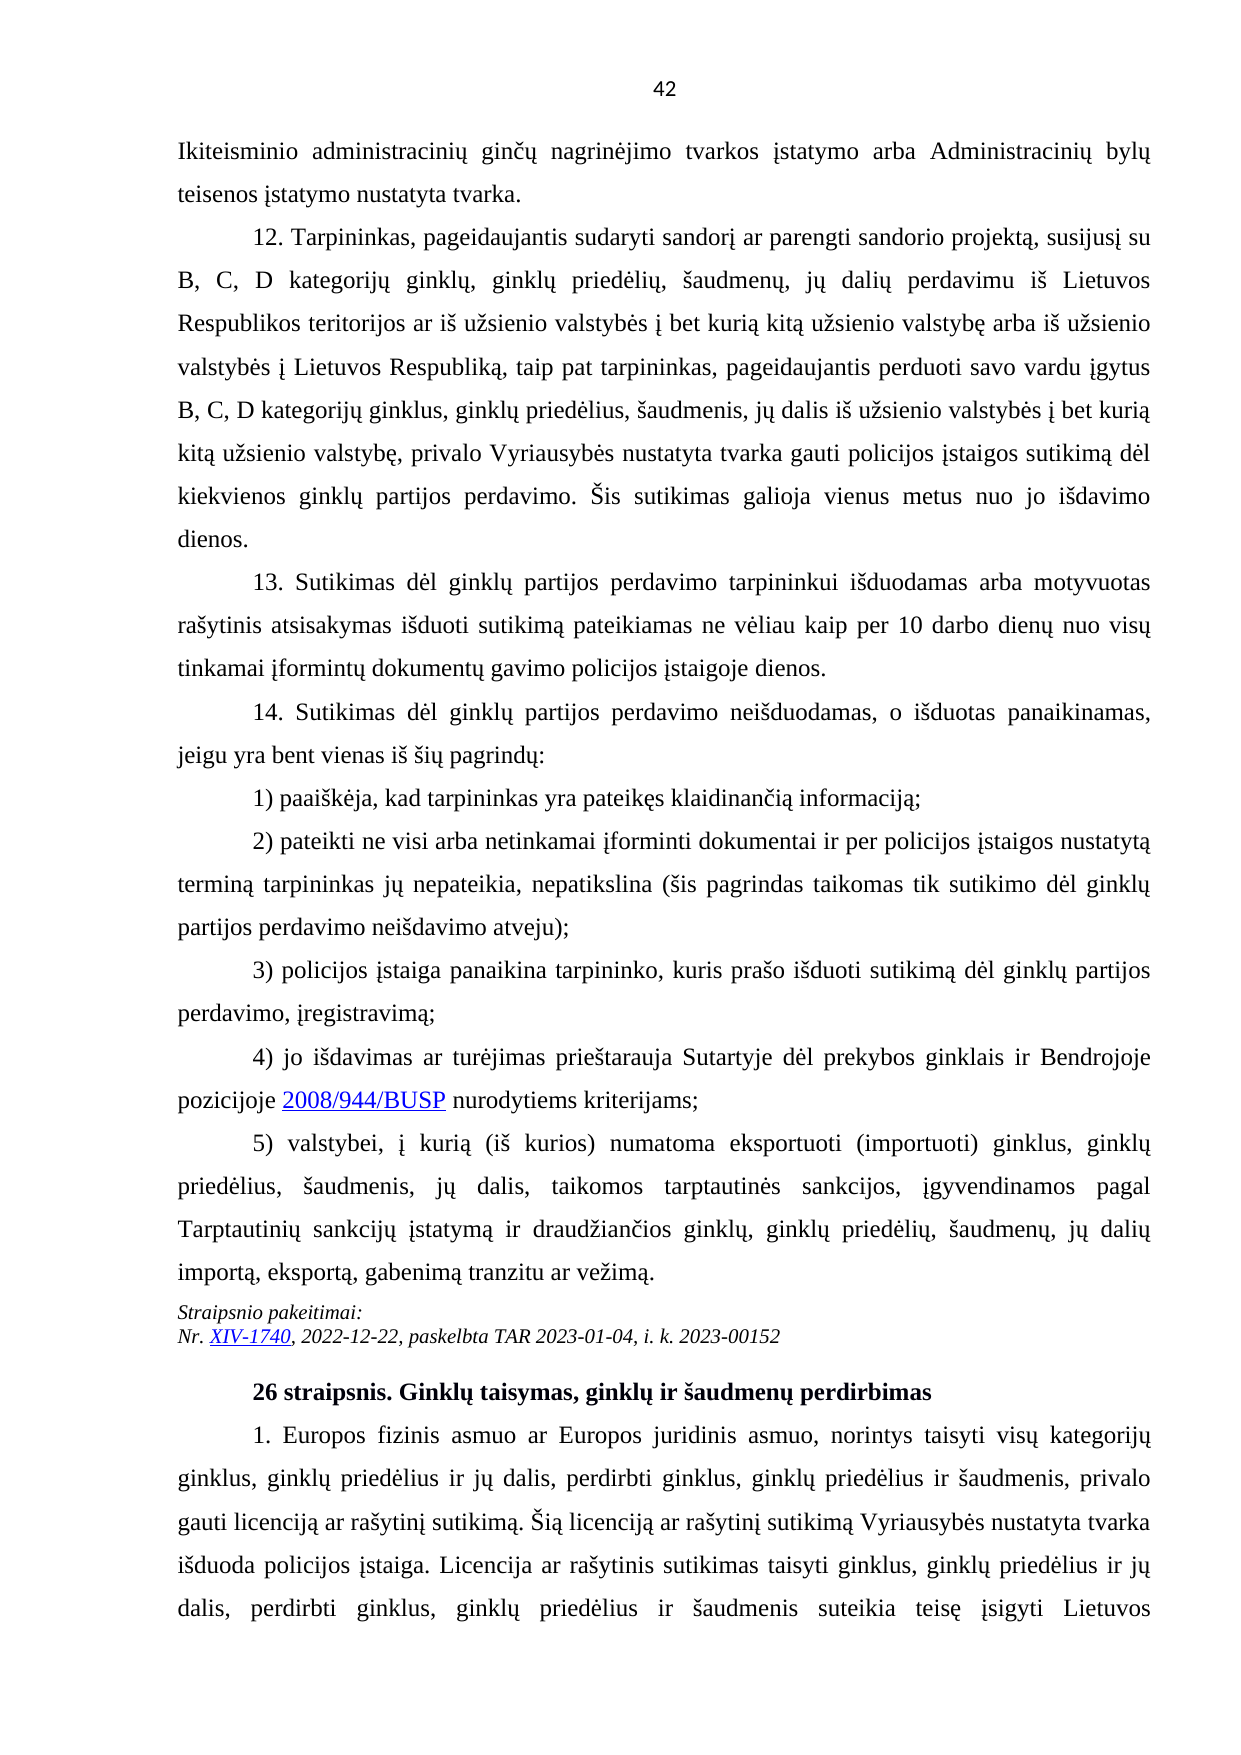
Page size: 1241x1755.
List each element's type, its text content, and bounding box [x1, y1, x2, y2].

text Nr. XIV-1740, 2022-12-22, paskelbta TAR 2023-01-04, i. k. 2023-00152 [177, 1324, 1152, 1348]
text 13. Sutikimas dėl ginklų partijos perdavimo tarpininkui išduodamas arba motyvuotas rašytinis atsisakymas išduoti sutikimą pateikiamas ne vėliau kaip per 10 darbo dienų nuo visų tinkamai įformintų dokumentų gavimo policijos įstaigoje dienos. [177, 567, 1152, 682]
text Straipsnio pakeitimai: [177, 1300, 1152, 1324]
text 2) pateikti ne visi arba netinkamai įforminti dokumentai ir per policijos įstaigos nustatytą terminą tarpininkas jų nepateikia, nepatikslina (šis pagrindas taikomas tik sutikimo dėl ginklų partijos perdavimo neišdavimo atveju); [177, 826, 1152, 941]
text 5) valstybei, į kurią (iš kurios) numatoma eksportuoti (importuoti) ginklus, ginklų priedėlius, šaudmenis, jų dalis, taikomos tarptautinės sankcijos, įgyvendinamos pagal Tarptautinių sankcijų įstatymą ir draudžiančios ginklų, ginklų priedėlių, šaudmenų, jų dalių importą, eksportą, gabenimą tranzitu ar vežimą. [177, 1128, 1152, 1286]
text 4) jo išdavimas ar turėjimas prieštarauja Sutartyje dėl prekybos ginklais ir Bendrojoje pozicijoje 2008/944/BUSP nurodytiems kriterijams; [177, 1042, 1152, 1113]
text 14. Sutikimas dėl ginklų partijos perdavimo neišduodamas, o išduotas panaikinamas, jeigu yra bent vienas iš šių pagrindų: [177, 697, 1152, 768]
text 1) paaiškėja, kad tarpininkas yra pateikęs klaidinančią informaciją; [177, 783, 1152, 812]
text 1. Europos fizinis asmuo ar Europos juridinis asmuo, norintys taisyti visų kategorijų ginklus, ginklų priedėlius ir jų dalis, perdirbti ginklus, ginklų priedėlius ir šaudmenis, privalo gauti licenciją ar rašytinį sutikimą. Šią licenciją ar rašytinį sutikimą Vyriausybės nustatyta tvarka išduoda policijos įstaiga. Licencija ar rašytinis sutikimas taisyti ginklus, ginklų priedėlius ir jų dalis, perdirbti ginklus, ginklų priedėlius ir šaudmenis suteikia teisę įsigyti Lietuvos [177, 1420, 1152, 1622]
text 3) policijos įstaiga panaikina tarpininko, kuris prašo išduoti sutikimą dėl ginklų partijos perdavimo, įregistravimą; [177, 955, 1152, 1027]
text 12. Tarpininkas, pageidaujantis sudaryti sandorį ar parengti sandorio projektą, susijusį su B, C, D kategorijų ginklų, ginklų priedėlių, šaudmenų, jų dalių perdavimu iš Lietuvos Respublikos teritorijos ar iš užsienio valstybės į bet kurią kitą užsienio valstybę arba iš užsienio valstybės į Lietuvos Respubliką, taip pat tarpininkas, pageidaujantis perduoti savo vardu įgytus B, C, D kategorijų ginklus, ginklų priedėlius, šaudmenis, jų dalis iš užsienio valstybės į bet kurią kitą užsienio valstybę, privalo Vyriausybės nustatyta tvarka gauti policijos įstaigos sutikimą dėl kiekvienos ginklų partijos perdavimo. Šis sutikimas galioja vienus metus nuo jo išdavimo dienos. [177, 222, 1152, 553]
text 26 straipsnis. Ginklų taisymas, ginklų ir šaudmenų perdirbimas [177, 1377, 1152, 1406]
text Ikiteisminio administracinių ginčų nagrinėjimo tvarkos įstatymo arba Administracinių bylų teisenos įstatymo nustatyta tvarka. [177, 136, 1152, 208]
